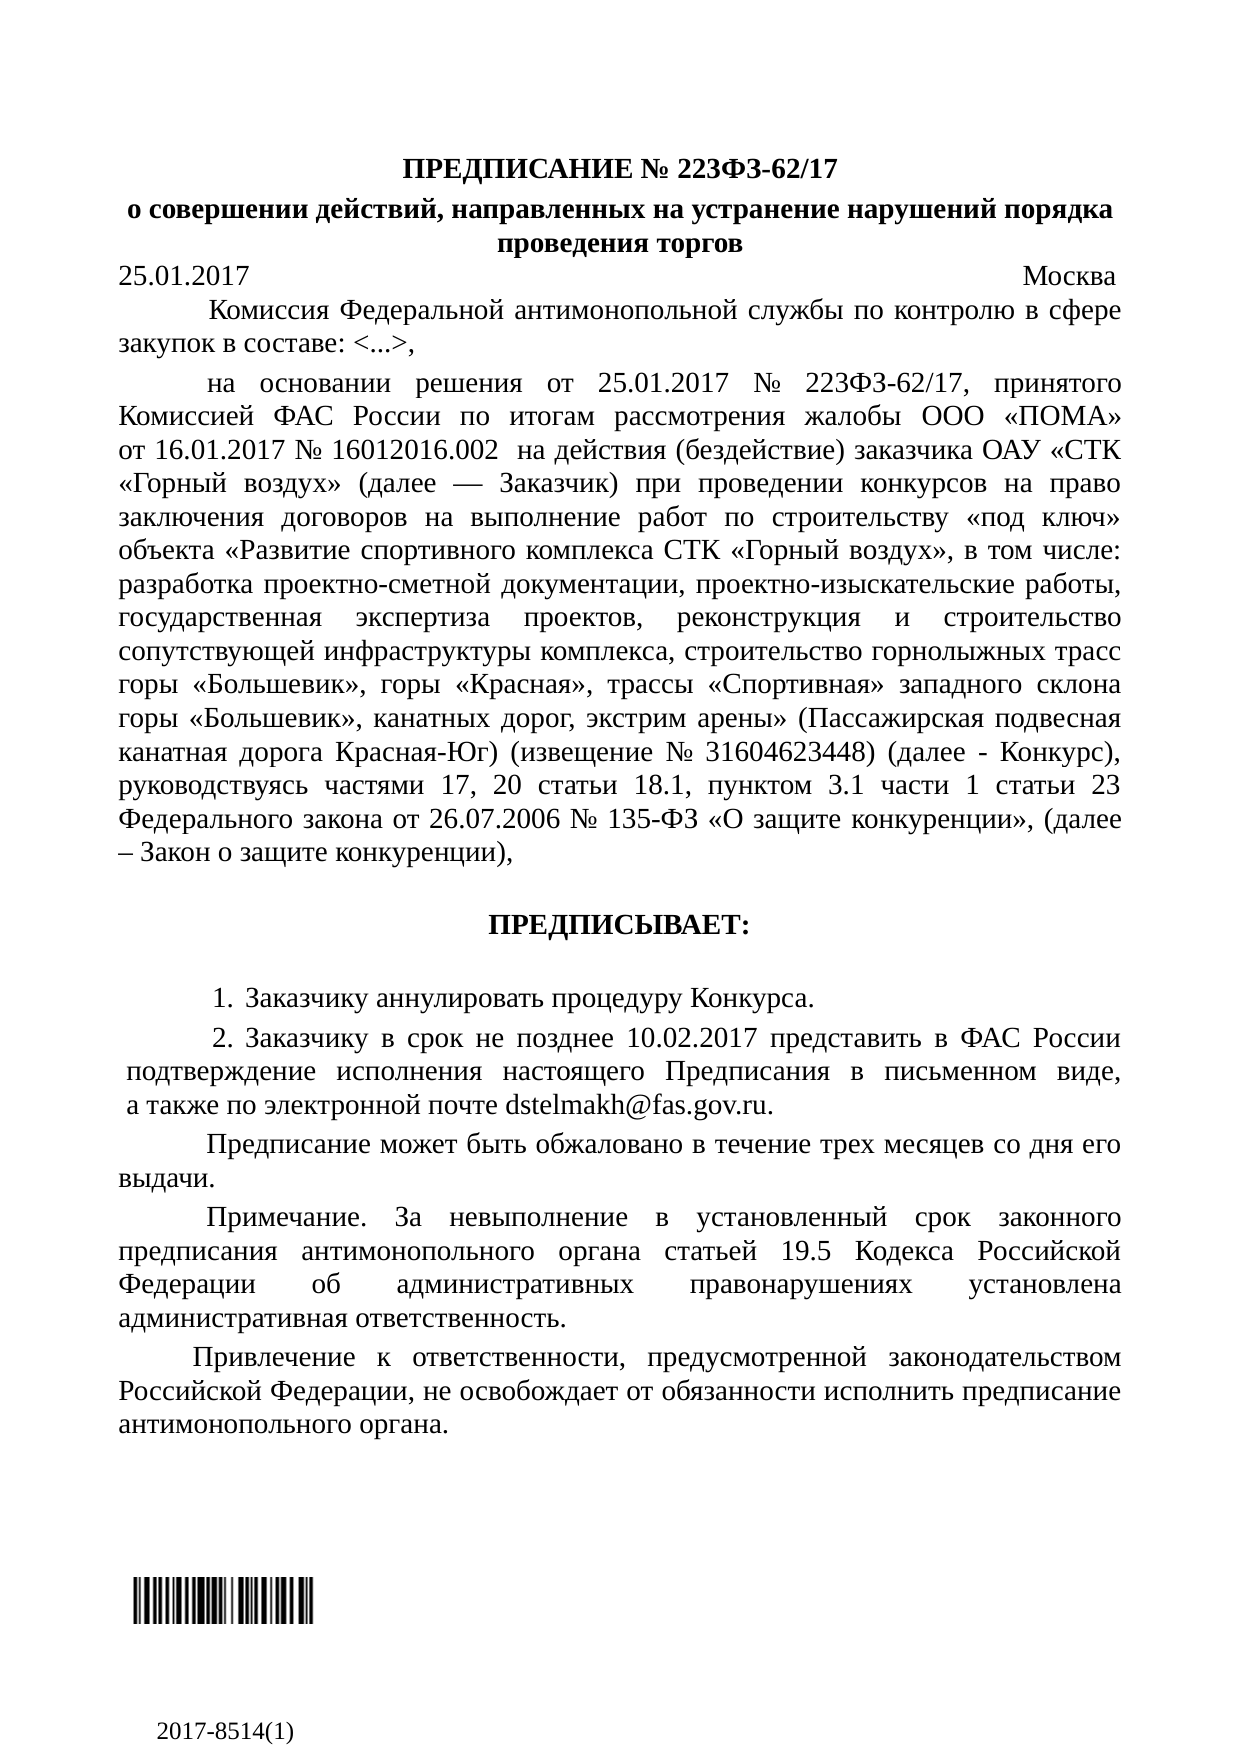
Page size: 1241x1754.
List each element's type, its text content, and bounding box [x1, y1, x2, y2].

text на основании решения от 25.01.2017 № 223ФЗ-62/17, принятого Комиссией ФАС России по итогам рассмотрения жалобы ООО «ПОМА» от 16.01.2017 № 16012016.002 на действия (бездействие) заказчика ОАУ «СТК «Горный воздух» (далее — Заказчик) при проведении конкурсов на право заключения договоров на выполнение работ по строительству «под ключ» объекта «Развитие спортивного комплекса СТК «Горный воздух», в том числе: разработка проектно-сметной документации, проектно-изыскательские работы, государственная экспертиза проектов, реконструкция и строительство сопутствующей инфраструктуры комплекса, строительство горнолыжных трасс горы «Большевик», горы «Красная», трассы «Спортивная» западного склона горы «Большевик», канатных дорог, экстрим арены» (Пассажирская подвесная канатная дорога Красная-Юг) (извещение № 31604623448) (далее - Конкурс), руководствуясь частями 17, 20 статьи 18.1, пунктом 3.1 части 1 статьи 23 Федерального закона от 26.07.2006 № 135-ФЗ «О защите конкуренции», (далее – Закон о защите конкуренции), [118, 365, 1122, 868]
text ПРЕДПИСЫВАЕТ: [117, 907, 1122, 941]
text ПРЕДПИСАНИЕ № 223ФЗ-62/17 [118, 152, 1122, 185]
list Заказчику аннулировать процедуру Конкурса. [126, 980, 1122, 1014]
text Примечание. За невыполнение в установленный срок законного предписания антимонопольного органа статьей 19.5 Кодекса Российской Федерации об административных правонарушениях установлена административная ответственность. [118, 1199, 1122, 1334]
text Предписание может быть обжаловано в течение трех месяцев со дня его выдачи. [118, 1126, 1122, 1193]
text о совершении действий, направленных на устранение нарушений порядка проведения торгов [118, 191, 1122, 258]
picture [118, 1577, 331, 1624]
text 25.01.2017 Москва [118, 258, 1122, 292]
text Комиссия Федеральной антимонопольной службы по контролю в сфере закупок в составе: <...>, [118, 292, 1122, 359]
list Заказчику в срок не позднее 10.02.2017 представить в ФАС России подтверждение исполнения настоящего Предписания в письменном виде, а также по электронной почте dstelmakh@fas.gov.ru. [126, 1020, 1122, 1121]
text Привлечение к ответственности, предусмотренной законодательством Российской Федерации, не освобождает от обязанности исполнить предписание антимонопольного органа. [118, 1339, 1122, 1440]
